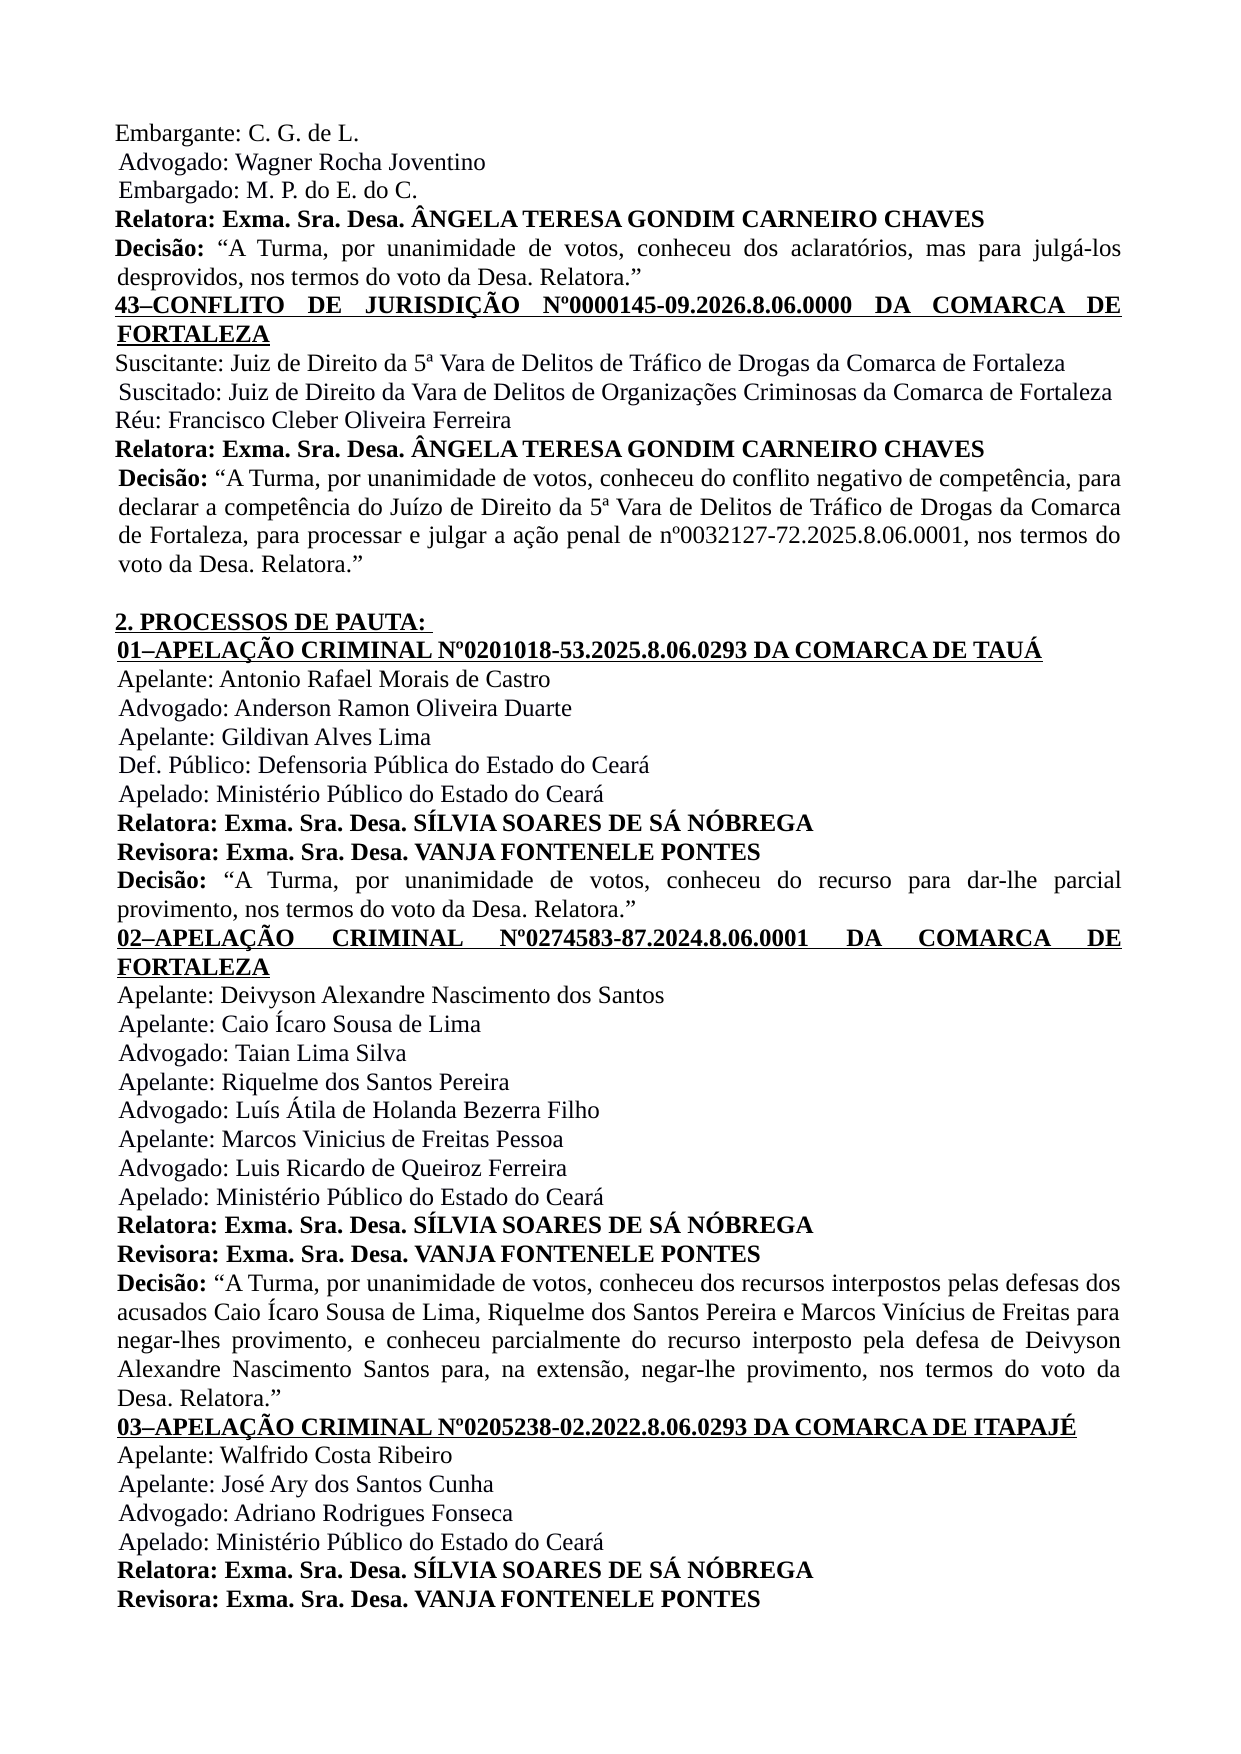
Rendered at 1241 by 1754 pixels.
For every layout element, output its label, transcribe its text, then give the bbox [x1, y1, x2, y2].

text Decisão: “A Turma, por unanimidade de votos, conheceu dos aclaratórios, mas para julgá-los desprovidos, nos termos do voto da Desa. Relatora.” [114, 233, 1122, 291]
text Advogado: Luís Átila de Holanda Bezerra Filho [118, 1096, 1122, 1124]
text Advogado: Adriano Rodrigues Fonseca [118, 1498, 1122, 1527]
text 43–CONFLITO DE JURISDIÇÃO Nº0000145-09.2026.8.06.0000 DA COMARCA DE [114, 291, 1122, 316]
text Apelante: Marcos Vinicius de Freitas Pessoa [118, 1124, 1122, 1153]
text Apelado: Ministério Público do Estado do Ceará [118, 1182, 1122, 1211]
text Apelado: Ministério Público do Estado do Ceará [118, 779, 1122, 808]
text Apelante: Deivyson Alexandre Nascimento dos Santos [117, 981, 1122, 1009]
text Apelante: Caio Ícaro Sousa de Lima [118, 1009, 1122, 1038]
text Decisão: “A Turma, por unanimidade de votos, conheceu do conflito negativo de competência, para declarar a competência do Juízo de Direito da 5ª Vara de Delitos de Tráfico de Drogas da Comarca de Fortaleza, para processar e julgar a ação penal de nº0032127-72.2025.8.06.0001, nos termos do voto da Desa. Relatora.” [118, 463, 1122, 578]
text Relatora: Exma. Sra. Desa. SÍLVIA SOARES DE SÁ NÓBREGA [117, 1556, 1122, 1584]
text Advogado: Taian Lima Silva [118, 1038, 1122, 1067]
text 2. PROCESSOS DE PAUTA: [114, 607, 1122, 636]
text FORTALEZA [114, 317, 1122, 348]
text Advogado: Anderson Ramon Oliveira Duarte [118, 693, 1122, 722]
text Relatora: Exma. Sra. Desa. SÍLVIA SOARES DE SÁ NÓBREGA [117, 1211, 1122, 1239]
text Advogado: Luis Ricardo de Queiroz Ferreira [118, 1153, 1122, 1182]
text 02–APELAÇÃO CRIMINAL Nº0274583-87.2024.8.06.0001 DA COMARCA DE [117, 923, 1122, 948]
text Apelante: Riquelme dos Santos Pereira [118, 1067, 1122, 1096]
text Relatora: Exma. Sra. Desa. ÂNGELA TERESA GONDIM CARNEIRO CHAVES [114, 204, 1122, 233]
text Apelante: Walfrido Costa Ribeiro [117, 1441, 1122, 1469]
text Revisora: Exma. Sra. Desa. VANJA FONTENELE PONTES [117, 837, 1122, 866]
text FORTALEZA [117, 949, 1122, 981]
text Relatora: Exma. Sra. Desa. ÂNGELA TERESA GONDIM CARNEIRO CHAVES [114, 434, 1122, 463]
text Revisora: Exma. Sra. Desa. VANJA FONTENELE PONTES [117, 1239, 1122, 1268]
text Def. Público: Defensoria Pública do Estado do Ceará [118, 751, 1122, 779]
text Apelado: Ministério Público do Estado do Ceará [118, 1527, 1122, 1556]
text Suscitado: Juiz de Direito da Vara de Delitos de Organizações Criminosas da Comarca de Fortaleza [118, 377, 1122, 406]
text 01–APELAÇÃO CRIMINAL Nº0201018-53.2025.8.06.0293 DA COMARCA DE TAUÁ [117, 636, 1122, 664]
text Relatora: Exma. Sra. Desa. SÍLVIA SOARES DE SÁ NÓBREGA [117, 808, 1122, 837]
text Apelante: Gildivan Alves Lima [118, 722, 1122, 751]
text Suscitante: Juiz de Direito da 5ª Vara de Delitos de Tráfico de Drogas da Comarca de Fortaleza [114, 348, 1122, 377]
text Réu: Francisco Cleber Oliveira Ferreira [114, 406, 1122, 434]
text Advogado: Wagner Rocha Joventino [118, 147, 1122, 176]
text 03–APELAÇÃO CRIMINAL Nº0205238-02.2022.8.06.0293 DA COMARCA DE ITAPAJÉ [117, 1412, 1122, 1441]
text Apelante: Antonio Rafael Morais de Castro [117, 664, 1122, 693]
text Revisora: Exma. Sra. Desa. VANJA FONTENELE PONTES [117, 1584, 1122, 1613]
text Decisão: “A Turma, por unanimidade de votos, conheceu do recurso para dar-lhe parcial provimento, nos termos do voto da Desa. Relatora.” [117, 866, 1122, 923]
text Embargante: C. G. de L. [114, 118, 1122, 147]
text Embargado: M. P. do E. do C. [118, 176, 1122, 204]
text Decisão: “A Turma, por unanimidade de votos, conheceu dos recursos interpostos pelas defesas dos acusados Caio Ícaro Sousa de Lima, Riquelme dos Santos Pereira e Marcos Vinícius de Freitas para negar-lhes provimento, e conheceu parcialmente do recurso interposto pela defesa de Deivyson Alexandre Nascimento Santos para, na extensão, negar-lhe provimento, nos termos do voto da Desa. Relatora.” [117, 1268, 1122, 1412]
text Apelante: José Ary dos Santos Cunha [118, 1469, 1122, 1498]
